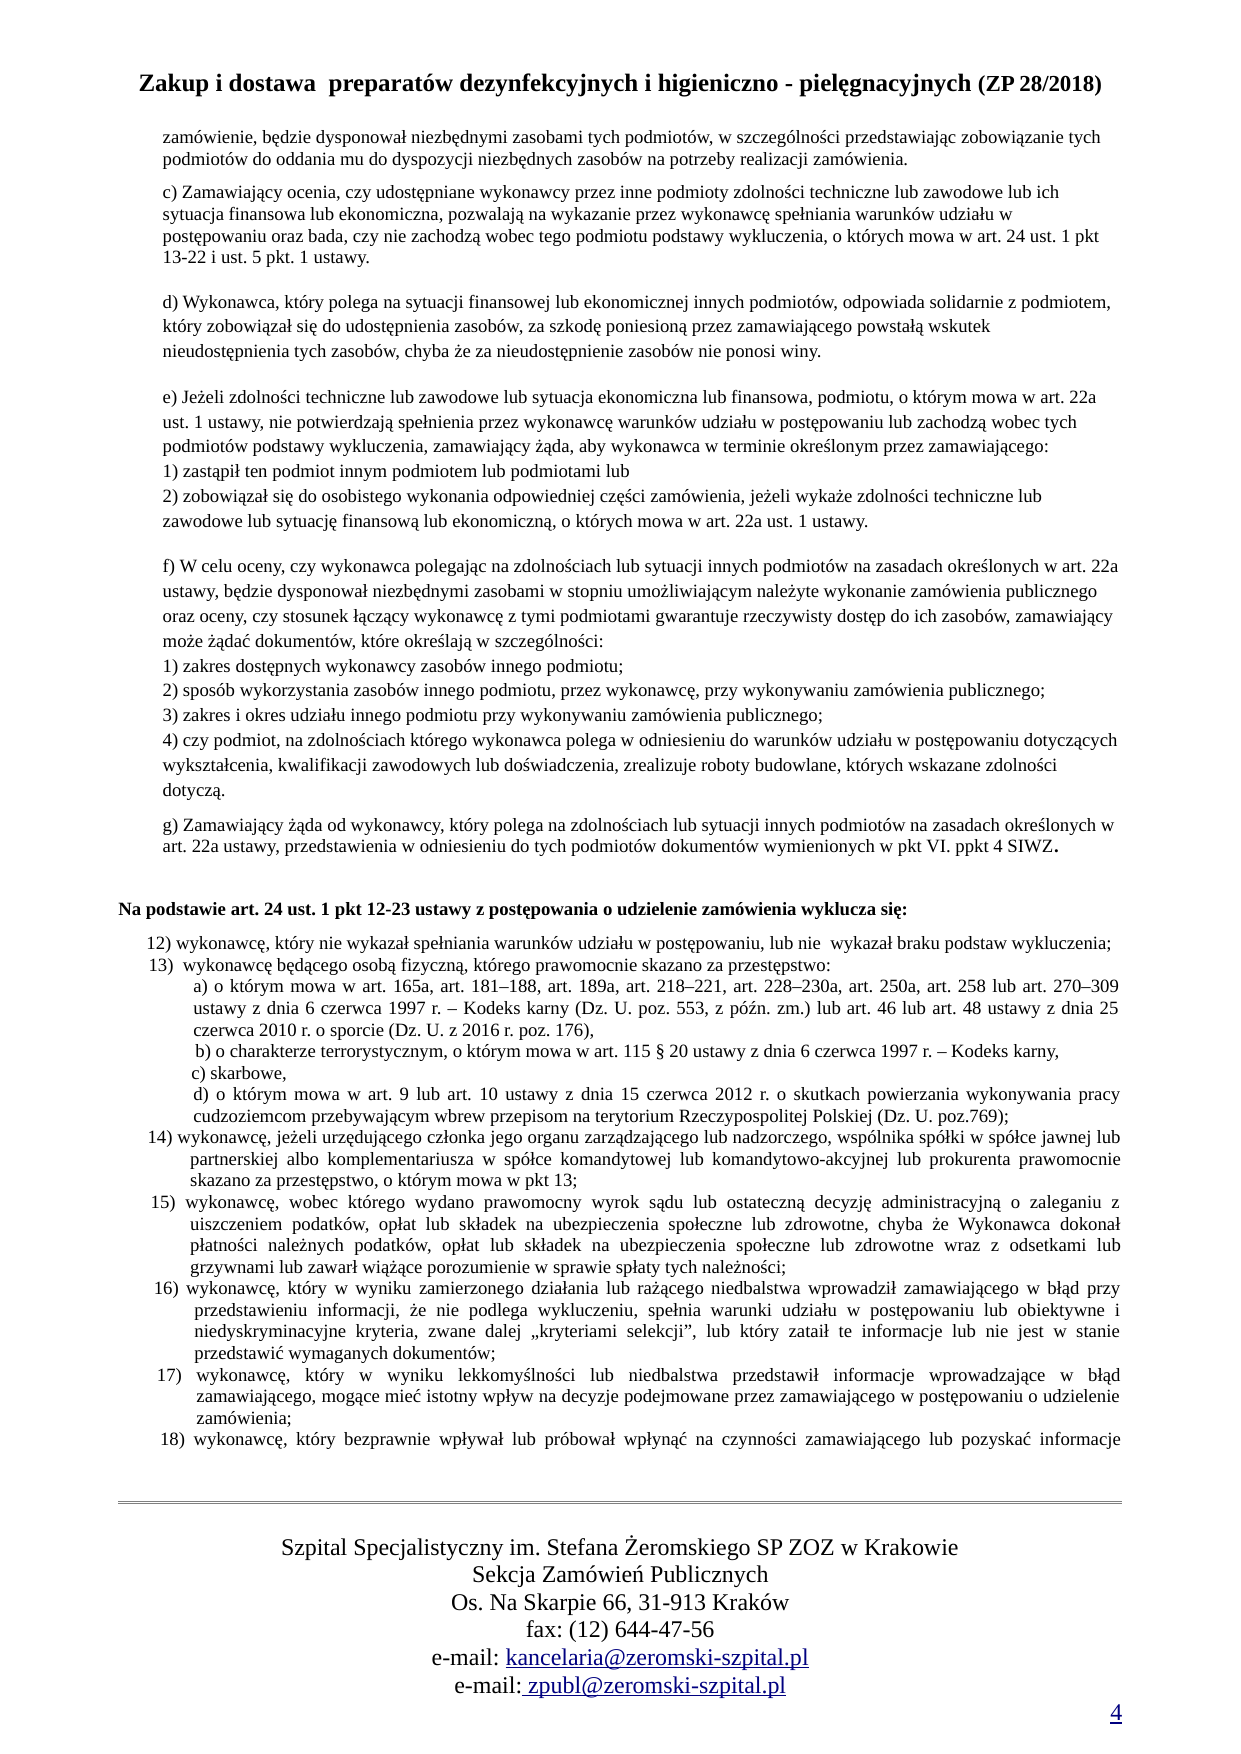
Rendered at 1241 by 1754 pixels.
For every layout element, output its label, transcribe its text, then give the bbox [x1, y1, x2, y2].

text c) skarbowe, [191, 1062, 1122, 1083]
text 16) wykonawcę, który w wyniku zamierzonego działania lub rażącego niedbalstwa wprowadził zamawiającego w błąd przy przedstawieniu informacji, że nie podlega wykluczeniu, spełnia warunki udziału w postępowaniu lub obiektywne i niedyskryminacyjne kryteria, zwane dalej „kryteriami selekcji”, lub który zataił te informacje lub nie jest w stanie przedstawić wymaganych dokumentów; [153, 1277, 1122, 1363]
text g) Zamawiający żąda od wykonawcy, który polega na zdolnościach lub sytuacji innych podmiotów na zasadach określonych w art. 22a ustawy, przedstawienia w odniesieniu do tych podmiotów dokumentów wymienionych w pkt VI. ppkt 4 SIWZ. [118, 814, 1122, 886]
text 13) wykonawcę będącego osobą fizyczną, którego prawomocnie skazano za przestępstwo: [148, 954, 1122, 975]
text d) Wykonawca, który polega na sytuacji finansowej lub ekonomicznej innych podmiotów, odpowiada solidarnie z podmiotem, który zobowiązał się do udostępnienia zasobów, za szkodę poniesioną przez zamawiającego powstałą wskutek nieudostępnienia tych zasobów, chyba że za nieudostępnienie zasobów nie ponosi winy. [118, 291, 1122, 362]
text 18) wykonawcę, który bezprawnie wpływał lub próbował wpłynąć na czynności zamawiającego lub pozyskać informacje [160, 1428, 1122, 1450]
text b) o charakterze terrorystycznym, o którym mowa w art. 115 § 20 ustawy z dnia 6 czerwca 1997 r. – Kodeks karny, [195, 1040, 1122, 1062]
text a) o którym mowa w art. 165a, art. 181–188, art. 189a, art. 218–221, art. 228–230a, art. 250a, art. 258 lub art. 270–309 ustawy z dnia 6 czerwca 1997 r. – Kodeks karny (Dz. U. poz. 553, z późn. zm.) lub art. 46 lub art. 48 ustawy z dnia 25 czerwca 2010 r. o sporcie (Dz. U. z 2016 r. poz. 176), [193, 975, 1122, 1040]
text 12) wykonawcę, który nie wykazał spełniania warunków udziału w postępowaniu, lub nie wykazał braku podstaw wykluczenia; [146, 932, 1122, 954]
text 14) wykonawcę, jeżeli urzędującego członka jego organu zarządzającego lub nadzorczego, wspólnika spółki w spółce jawnej lub partnerskiej albo komplementariusza w spółce komandytowej lub komandytowo-akcyjnej lub prokurenta prawomocnie skazano za przestępstwo, o którym mowa w pkt 13; [147, 1126, 1122, 1191]
text e) Jeżeli zdolności techniczne lub zawodowe lub sytuacja ekonomiczna lub finansowa, podmiotu, o którym mowa w art. 22a ust. 1 ustawy, nie potwierdzają spełnienia przez wykonawcę warunków udziału w postępowaniu lub zachodzą wobec tych podmiotów podstawy wykluczenia, zamawiający żąda, aby wykonawca w terminie określonym przez zamawiającego: 1) zastąpił ten podmiot innym podmiotem lub podmiotami lub 2) zobowiązał się do osobistego wykonania odpowiedniej części zamówienia, jeżeli wykaże zdolności techniczne lub zawodowe lub sytuację finansową lub ekonomiczną, o których mowa w art. 22a ust. 1 ustawy. [118, 386, 1122, 531]
text f) W celu oceny, czy wykonawca polegając na zdolnościach lub sytuacji innych podmiotów na zasadach określonych w art. 22a ustawy, będzie dysponował niezbędnymi zasobami w stopniu umożliwiającym należyte wykonanie zamówienia publicznego oraz oceny, czy stosunek łączący wykonawcę z tymi podmiotami gwarantuje rzeczywisty dostęp do ich zasobów, zamawiający może żądać dokumentów, które określają w szczególności: 1) zakres dostępnych wykonawcy zasobów innego podmiotu; 2) sposób wykorzystania zasobów innego podmiotu, przez wykonawcę, przy wykonywaniu zamówienia publicznego; 3) zakres i okres udziału innego podmiotu przy wykonywaniu zamówienia publicznego; 4) czy podmiot, na zdolnościach którego wykonawca polega w odniesieniu do warunków udziału w postępowaniu dotyczących wykształcenia, kwalifikacji zawodowych lub doświadczenia, zrealizuje roboty budowlane, których wskazane zdolności dotyczą. [118, 555, 1122, 800]
text d) o którym mowa w art. 9 lub art. 10 ustawy z dnia 15 czerwca 2012 r. o skutkach powierzania wykonywania pracy cudzoziemcom przebywającym wbrew przepisom na terytorium Rzeczypospolitej Polskiej (Dz. U. poz.769); [193, 1083, 1122, 1126]
text 17) wykonawcę, który w wyniku lekkomyślności lub niedbalstwa przedstawił informacje wprowadzające w błąd zamawiającego, mogące mieć istotny wpływ na decyzje podejmowane przez zamawiającego w postępowaniu o udzielenie zamówienia; [157, 1363, 1122, 1428]
text c) Zamawiający ocenia, czy udostępniane wykonawcy przez inne podmioty zdolności techniczne lub zawodowe lub ich sytuacja finansowa lub ekonomiczna, pozwalają na wykazanie przez wykonawcę spełniania warunków udziału w postępowaniu oraz bada, czy nie zachodzą wobec tego podmiotu podstawy wykluczenia, o których mowa w art. 24 ust. 1 pkt 13-22 i ust. 5 pkt. 1 ustawy. [118, 181, 1122, 268]
text zamówienie, będzie dysponował niezbędnymi zasobami tych podmiotów, w szczególności przedstawiając zobowiązanie tych podmiotów do oddania mu do dyspozycji niezbędnych zasobów na potrzeby realizacji zamówienia. [162, 126, 1122, 169]
text Na podstawie art. 24 ust. 1 pkt 12-23 ustawy z postępowania o udzielenie zamówienia wyklucza się: [118, 898, 1122, 920]
text 15) wykonawcę, wobec którego wydano prawomocny wyrok sądu lub ostateczną decyzję administracyjną o zaleganiu z uiszczeniem podatków, opłat lub składek na ubezpieczenia społeczne lub zdrowotne, chyba że Wykonawca dokonał płatności należnych podatków, opłat lub składek na ubezpieczenia społeczne lub zdrowotne wraz z odsetkami lub grzywnami lub zawarł wiążące porozumienie w sprawie spłaty tych należności; [150, 1191, 1122, 1277]
